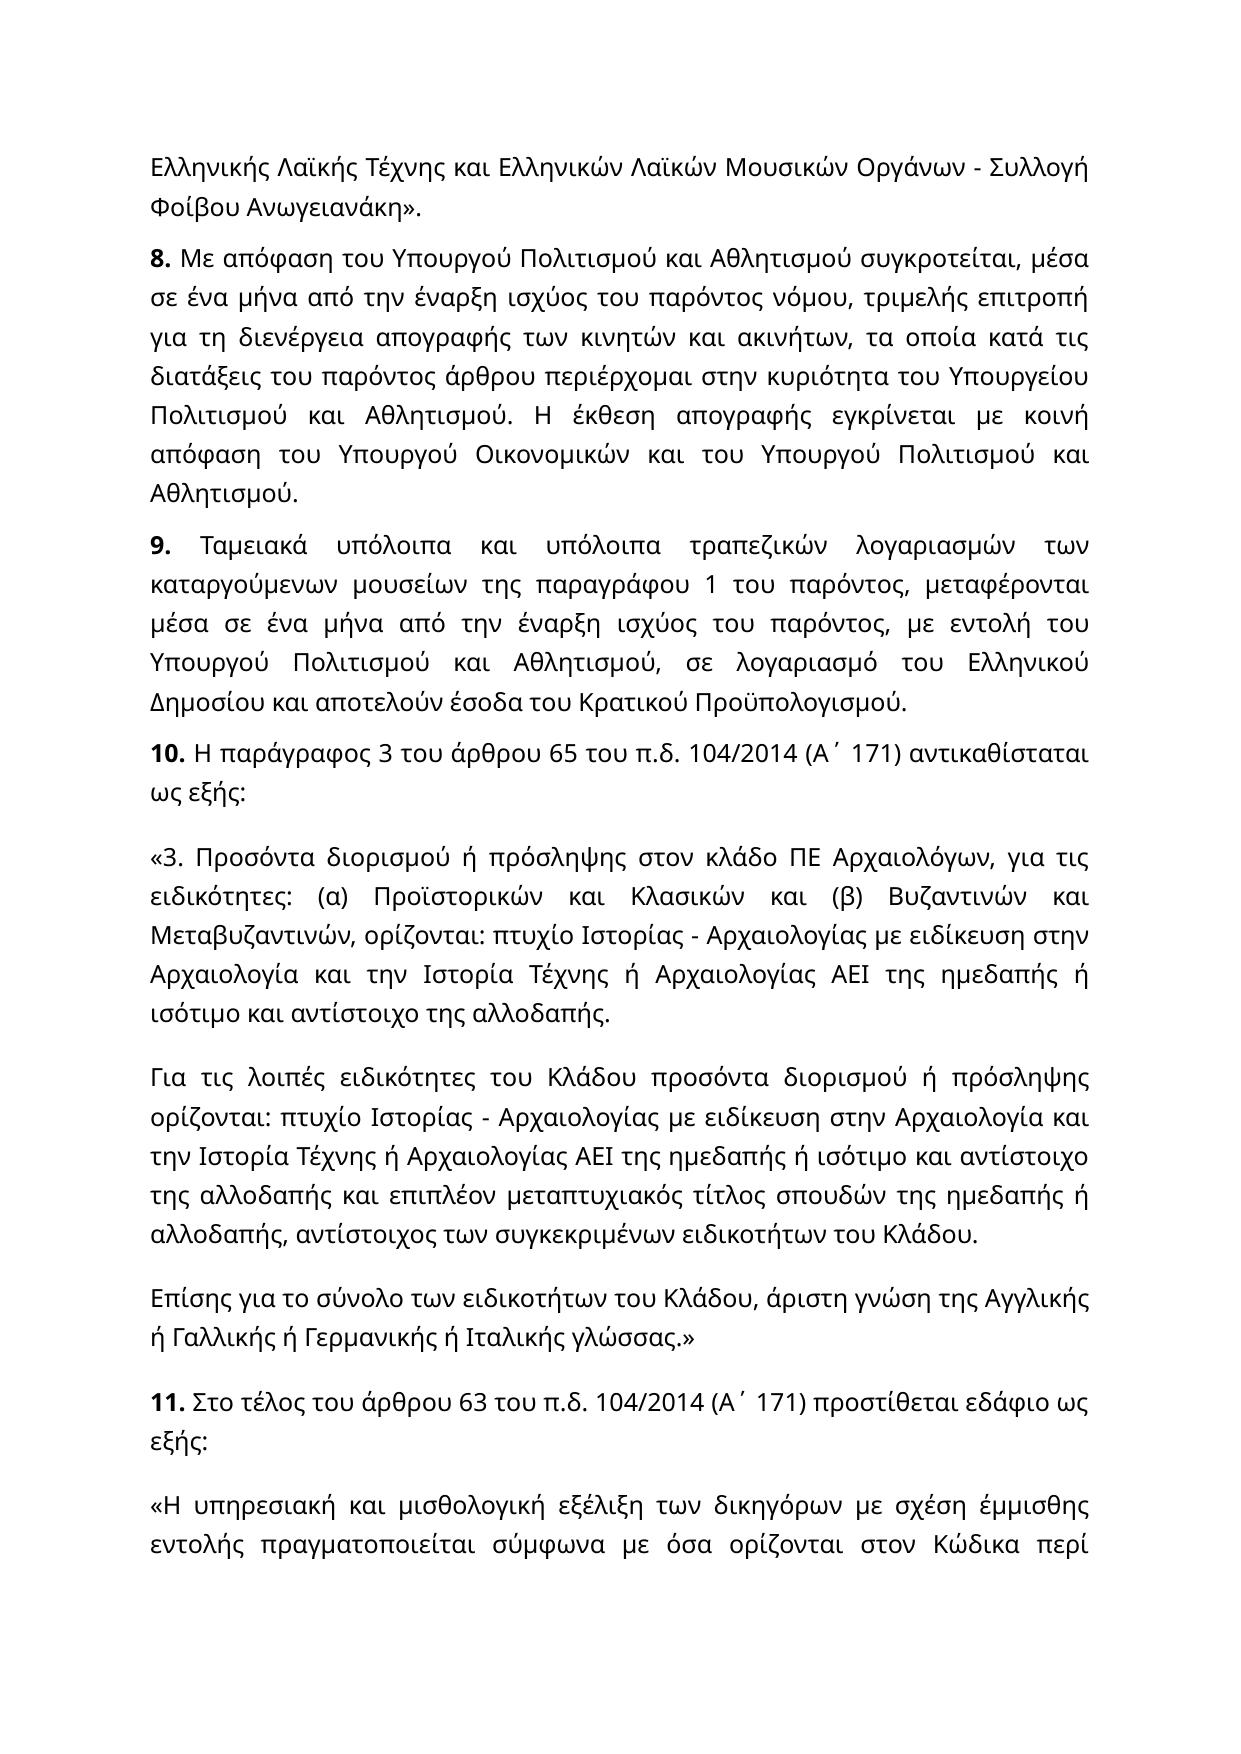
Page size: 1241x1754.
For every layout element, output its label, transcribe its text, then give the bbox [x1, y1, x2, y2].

text Ελληνικής Λαϊκής Τέχνης και Ελληνικών Λαϊκών Μουσικών Οργάνων - Συλλογή Φοίβου Ανωγειανάκη». [150, 150, 1090, 223]
text 8. Με απόφαση του Υπουργού Πολιτισμού και Αθλητισμού συγκροτείται, μέσα σε ένα μήνα από την έναρξη ισχύος του παρόντος νόμου, τριμελής επιτροπή για τη διενέργεια απογραφής των κινητών και ακινήτων, τα οποία κατά τις διατάξεις του παρόντος άρθρου περιέρχομαι στην κυριότητα του Υπουργείου Πολιτισμού και Αθλητισμού. Η έκθεση απογραφής εγκρίνεται με κοινή απόφαση του Υπουργού Οικονομικών και του Υπουργού Πολιτισμού και Αθλητισμού. [150, 241, 1090, 510]
text Για τις λοιπές ειδικότητες του Κλάδου προσόντα διορισμού ή πρόσληψης ορίζονται: πτυχίο Ιστορίας - Αρχαιολογίας με ειδίκευση στην Αρχαιολογία και την Ιστορία Τέχνης ή Αρχαιολογίας ΑΕΙ της ημεδαπής ή ισότιμο και αντίστοιχο της αλλοδαπής και επιπλέον μεταπτυχιακός τίτλος σπουδών της ημεδαπής ή αλλοδαπής, αντίστοιχος των συγκεκριμένων ειδικοτήτων του Κλάδου. [150, 1060, 1090, 1251]
text Επίσης για το σύνολο των ειδικοτήτων του Κλάδου, άριστη γνώση της Αγγλικής ή Γαλλικής ή Γερμανικής ή Ιταλικής γλώσσας.» [150, 1281, 1090, 1354]
text 9. Ταμειακά υπόλοιπα και υπόλοιπα τραπεζικών λογαριασμών των καταργούμενων μουσείων της παραγράφου 1 του παρόντος, μεταφέρονται μέσα σε ένα μήνα από την έναρξη ισχύος του παρόντος, με εντολή του Υπουργού Πολιτισμού και Αθλητισμού, σε λογαριασμό του Ελληνικού Δημοσίου και αποτελούν έσοδα του Κρατικού Προϋπολογισμού. [150, 527, 1090, 718]
text «Η υπηρεσιακή και μισθολογική εξέλιξη των δικηγόρων με σχέση έμμισθης εντολής πραγματοποιείται σύμφωνα με όσα ορίζονται στον Κώδικα περί [150, 1487, 1090, 1561]
text 11. Στο τέλος του άρθρου 63 του π.δ. 104/2014 (Α΄ 171) προστίθεται εδάφιο ως εξής: [150, 1384, 1090, 1457]
text «3. Προσόντα διορισμού ή πρόσληψης στον κλάδο ΠΕ Αρχαιολόγων, για τις ειδικότητες: (α) Προϊστορικών και Κλασικών και (β) Βυζαντινών και Μεταβυζαντινών, ορίζονται: πτυχίο Ιστορίας - Αρχαιολογίας με ειδίκευση στην Αρχαιολογία και την Ιστορία Τέχνης ή Αρχαιολογίας ΑΕΙ της ημεδαπής ή ισότιμο και αντίστοιχο της αλλοδαπής. [150, 839, 1090, 1030]
text 10. Η παράγραφος 3 του άρθρου 65 του π.δ. 104/2014 (Α΄ 171) αντικαθίσταται ως εξής: [150, 736, 1090, 809]
